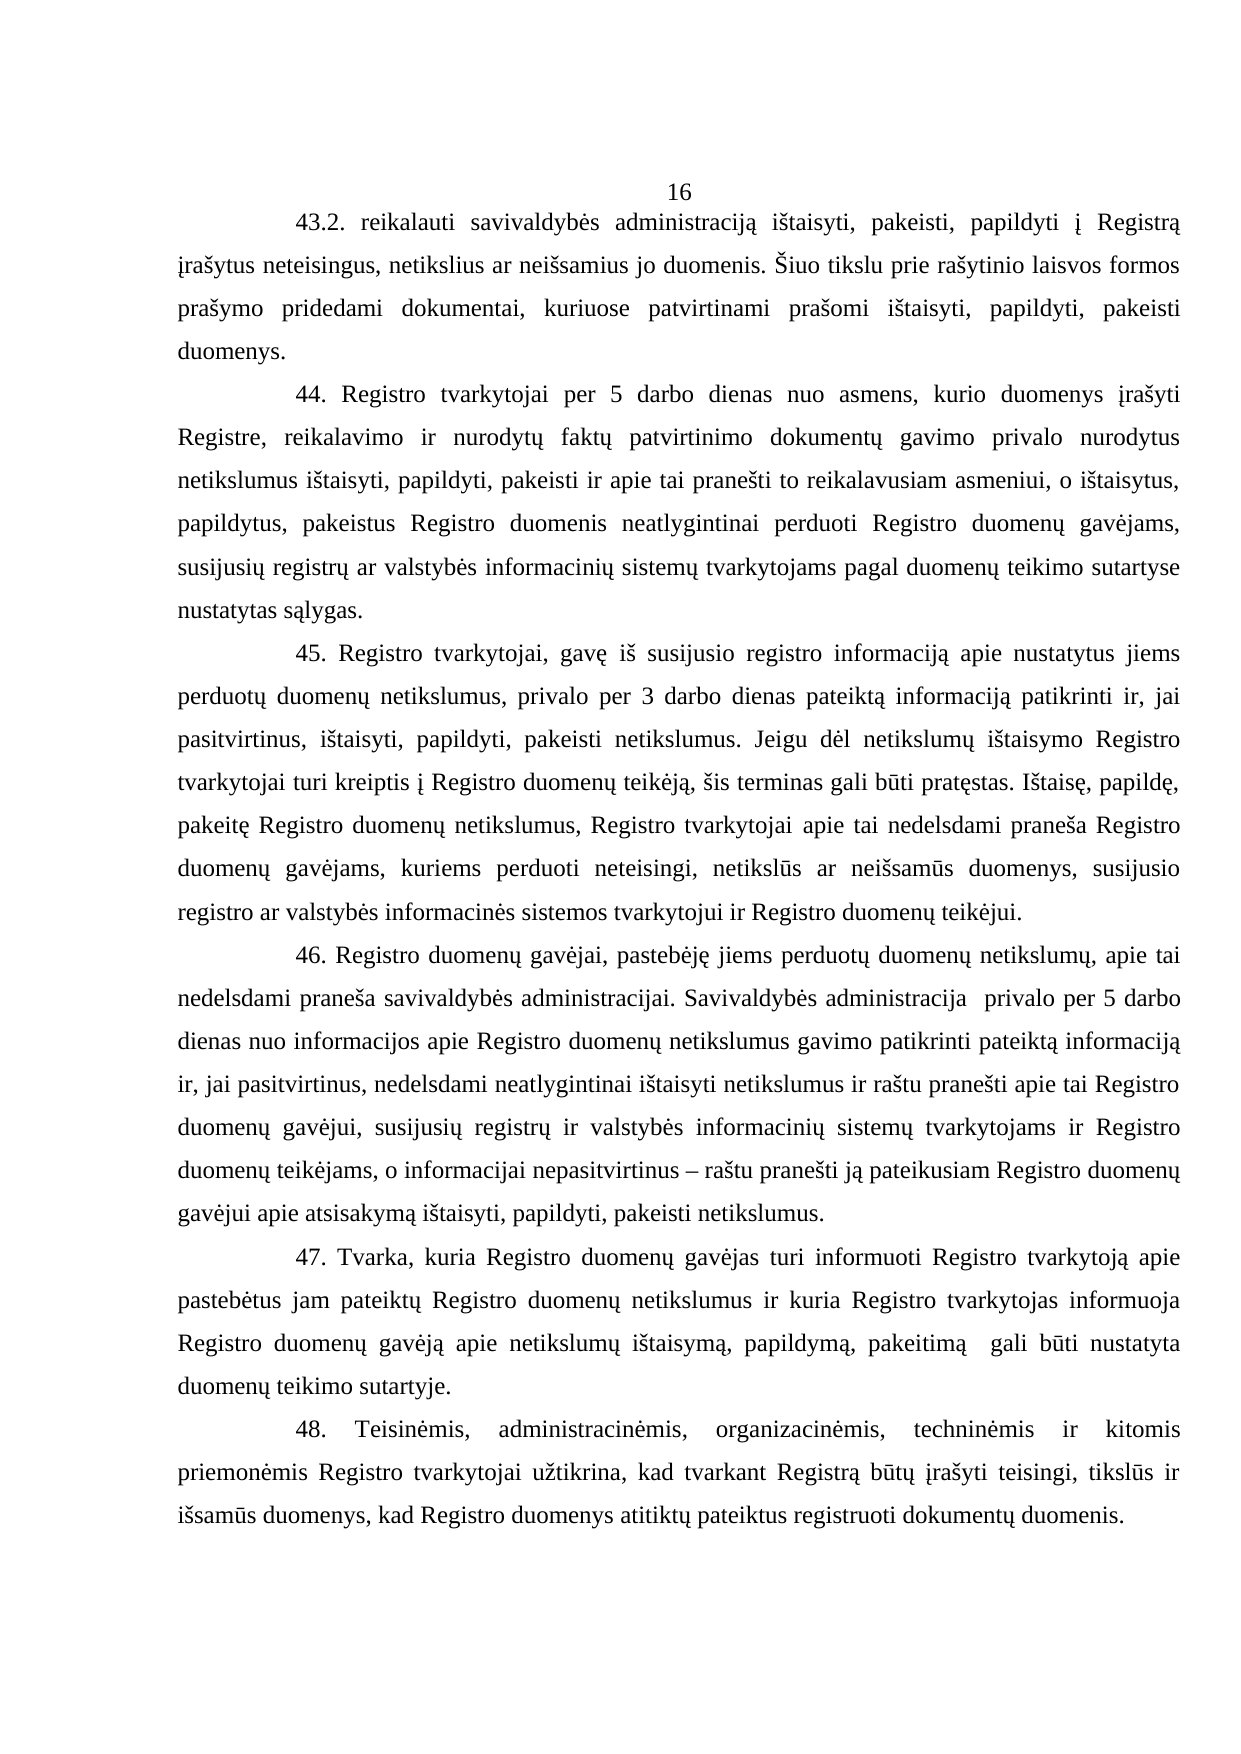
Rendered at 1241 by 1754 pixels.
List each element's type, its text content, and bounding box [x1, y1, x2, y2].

text 45. Registro tvarkytojai, gavę iš susijusio registro informaciją apie nustatytus jiems perduotų duomenų netikslumus, privalo per 3 darbo dienas pateiktą informaciją patikrinti ir, jai pasitvirtinus, ištaisyti, papildyti, pakeisti netikslumus. Jeigu dėl netikslumų ištaisymo Registro tvarkytojai turi kreiptis į Registro duomenų teikėją, šis terminas gali būti pratęstas. Ištaisę, papildę, pakeitę Registro duomenų netikslumus, Registro tvarkytojai apie tai nedelsdami praneša Registro duomenų gavėjams, kuriems perduoti neteisingi, netikslūs ar neišsamūs duomenys, susijusio registro ar valstybės informacinės sistemos tvarkytojui ir Registro duomenų teikėjui. [177, 638, 1181, 925]
text 46. Registro duomenų gavėjai, pastebėję jiems perduotų duomenų netikslumų, apie tai nedelsdami praneša savivaldybės administracijai. Savivaldybės administracija privalo per 5 darbo dienas nuo informacijos apie Registro duomenų netikslumus gavimo patikrinti pateiktą informaciją ir, jai pasitvirtinus, nedelsdami neatlygintinai ištaisyti netikslumus ir raštu pranešti apie tai Registro duomenų gavėjui, susijusių registrų ir valstybės informacinių sistemų tvarkytojams ir Registro duomenų teikėjams, o informacijai nepasitvirtinus – raštu pranešti ją pateikusiam Registro duomenų gavėjui apie atsisakymą ištaisyti, papildyti, pakeisti netikslumus. [177, 940, 1181, 1227]
text 44. Registro tvarkytojai per 5 darbo dienas nuo asmens, kurio duomenys įrašyti Registre, reikalavimo ir nurodytų faktų patvirtinimo dokumentų gavimo privalo nurodytus netikslumus ištaisyti, papildyti, pakeisti ir apie tai pranešti to reikalavusiam asmeniui, o ištaisytus, papildytus, pakeistus Registro duomenis neatlygintinai perduoti Registro duomenų gavėjams, susijusių registrų ar valstybės informacinių sistemų tvarkytojams pagal duomenų teikimo sutartyse nustatytas sąlygas. [177, 379, 1181, 623]
text 43.2. reikalauti savivaldybės administraciją ištaisyti, pakeisti, papildyti į Registrą įrašytus neteisingus, netikslius ar neišsamius jo duomenis. Šiuo tikslu prie rašytinio laisvos formos prašymo pridedami dokumentai, kuriuose patvirtinami prašomi ištaisyti, papildyti, pakeisti duomenys. [177, 207, 1181, 365]
text 47. Tvarka, kuria Registro duomenų gavėjas turi informuoti Registro tvarkytoją apie pastebėtus jam pateiktų Registro duomenų netikslumus ir kuria Registro tvarkytojas informuoja Registro duomenų gavėją apie netikslumų ištaisymą, papildymą, pakeitimą gali būti nustatyta duomenų teikimo sutartyje. [177, 1242, 1181, 1400]
text 48. Teisinėmis, administracinėmis, organizacinėmis, techninėmis ir kitomis priemonėmis Registro tvarkytojai užtikrina, kad tvarkant Registrą būtų įrašyti teisingi, tikslūs ir išsamūs duomenys, kad Registro duomenys atitiktų pateiktus registruoti dokumentų duomenis. [177, 1414, 1181, 1529]
